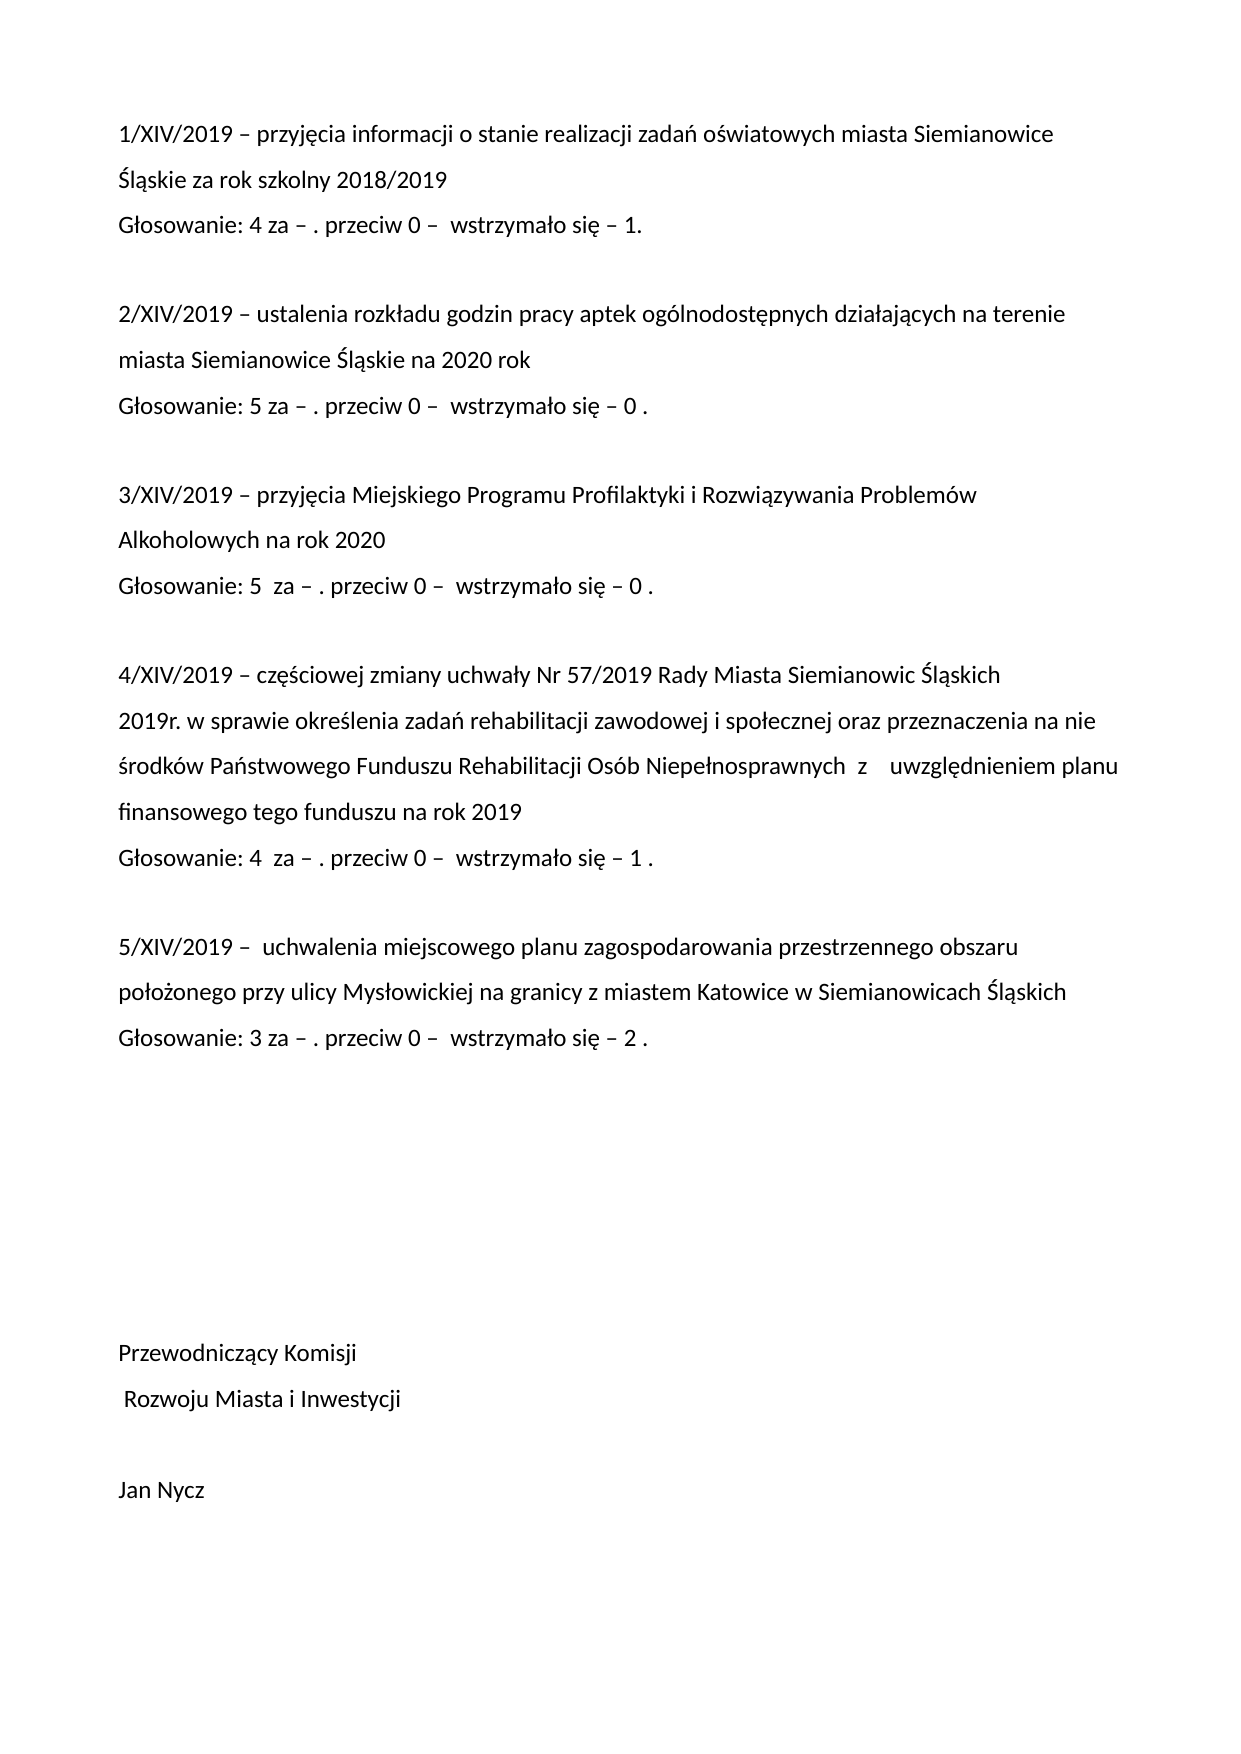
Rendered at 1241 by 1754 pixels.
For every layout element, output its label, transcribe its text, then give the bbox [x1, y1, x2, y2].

text 3/XIV/2019 – przyjęcia Miejskiego Programu Profilaktyki i Rozwiązywania Problemów Alkoholowych na rok 2020 [118, 479, 1122, 555]
text Jan Nycz [118, 1474, 1122, 1505]
text Przewodniczący Komisji [118, 1337, 1122, 1368]
text Głosowanie: 4 za – . przeciw 0 – wstrzymało się – 1 . [118, 842, 1122, 872]
text Głosowanie: 4 za – . przeciw 0 – wstrzymało się – 1. [118, 209, 1122, 240]
text 5/XIV/2019 – uchwalenia miejscowego planu zagospodarowania przestrzennego obszaru położonego przy ulicy Mysłowickiej na granicy z miastem Katowice w Siemianowicach Śląskich [118, 931, 1122, 1007]
text Głosowanie: 5 za – . przeciw 0 – wstrzymało się – 0 . [118, 570, 1122, 601]
text Rozwoju Miasta i Inwestycji [118, 1383, 1122, 1413]
text 1/XIV/2019 – przyjęcia informacji o stanie realizacji zadań oświatowych miasta Siemianowice Śląskie za rok szkolny 2018/2019 [118, 118, 1122, 194]
text 4/XIV/2019 – częściowej zmiany uchwały Nr 57/2019 Rady Miasta Siemianowic Śląskich 2019r. w sprawie określenia zadań rehabilitacji zawodowej i społecznej oraz przeznaczenia na nie środków Państwowego Funduszu Rehabilitacji Osób Niepełnosprawnych z uwzględnieniem planu finansowego tego funduszu na rok 2019 [118, 659, 1122, 827]
text 2/XIV/2019 – ustalenia rozkładu godzin pracy aptek ogólnodostępnych działających na terenie miasta Siemianowice Śląskie na 2020 rok [118, 298, 1122, 375]
text Głosowanie: 3 za – . przeciw 0 – wstrzymało się – 2 . [118, 1022, 1122, 1053]
text Głosowanie: 5 za – . przeciw 0 – wstrzymało się – 0 . [118, 390, 1122, 420]
